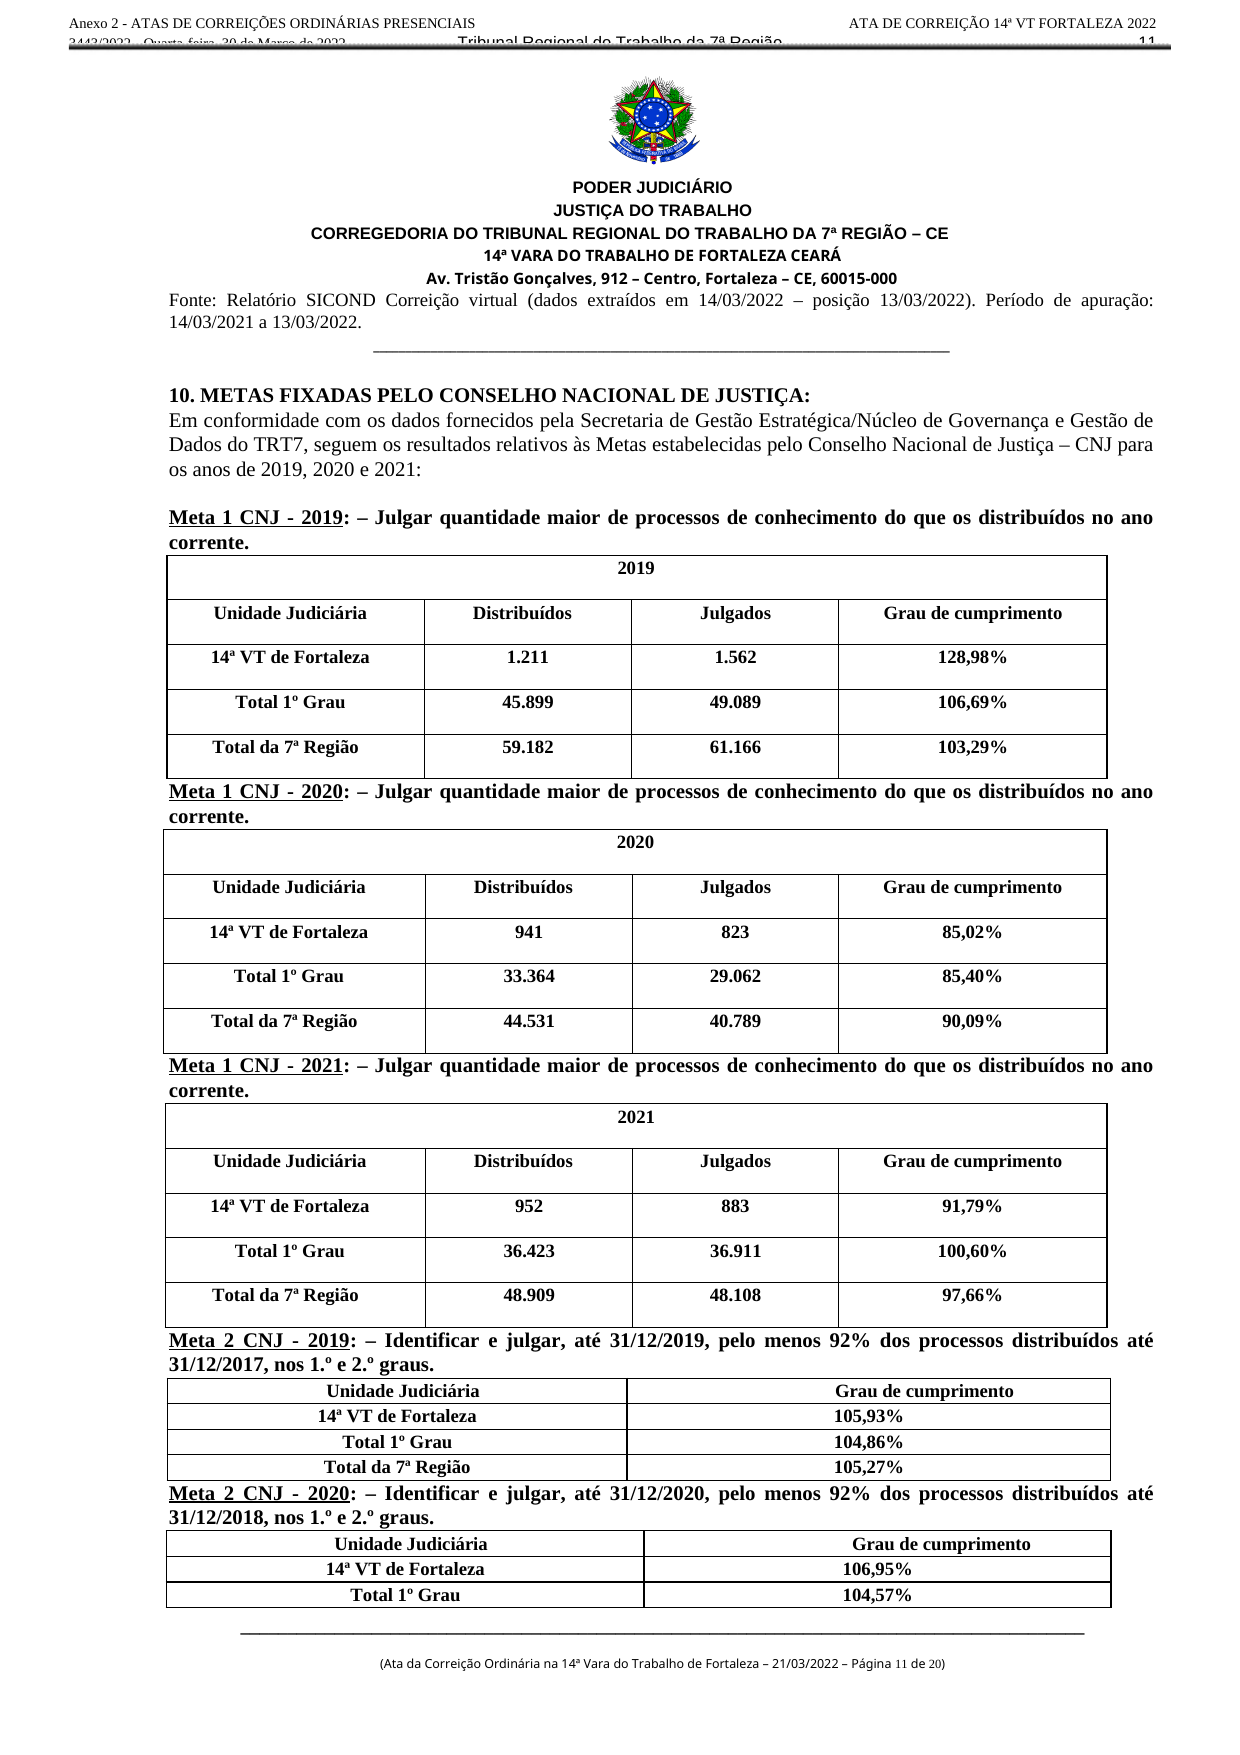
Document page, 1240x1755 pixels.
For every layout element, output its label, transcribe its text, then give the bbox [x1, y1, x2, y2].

table_cell Total 1º Grau [164, 964, 425, 1008]
text Meta 2 CNJ - 2019: – Identificar e julgar, até 31/12/2019, pelo menos 92% dos processos distribuídos até 31/12/2017, nos 1.º e 2.º graus. [169, 1328, 1156, 1376]
table_cell [633, 1009, 700, 1052]
table_cell [633, 1283, 700, 1327]
table_cell Total 1º Grau [167, 1583, 643, 1607]
table_cell 128,98% [839, 645, 1106, 689]
text Meta 1 CNJ - 2019: – Julgar quantidade maior de processos de conhecimento do que os distribuídos no ano corrente. [169, 505, 1156, 554]
table_cell Total 1º Grau [166, 1238, 425, 1282]
table_cell Grau de cumprimento [839, 600, 1106, 644]
text Meta 1 CNJ - 2021: – Julgar quantidade maior de processos de conhecimento do que os distribuídos no ano corrente. [169, 1053, 1156, 1102]
table_header [700, 830, 838, 874]
table_header 019 [631, 556, 700, 599]
table_cell Julgados [700, 875, 838, 918]
table_header 2 [425, 830, 632, 874]
text Meta 2 CNJ - 2020: – Identificar e julgar, até 31/12/2020, pelo menos 92% dos processos distribuídos até 31/12/2018, nos 1.º e 2.º graus. [169, 1481, 1156, 1529]
table_cell 106,69% [839, 690, 1106, 733]
table_cell Unidade Judiciária [166, 1149, 425, 1193]
table_cell [633, 1149, 700, 1193]
table_cell [633, 919, 700, 963]
table_cell 941 [426, 919, 632, 963]
table_header 021 [632, 1104, 700, 1148]
text Em conformidade com os dados fornecidos pela Secretaria de Gestão Estratégica/Núcleo de Governança e Gestão de Dados do TRT7, seguem os resultados relativos às Metas estabelecidas pelo Conselho Nacional de Justiça – CNJ para os anos de 2019, 2020 e 2021: [169, 408, 1155, 481]
table_header Grau de cumprimento [645, 1531, 1110, 1556]
table_cell 90,09% [839, 1009, 1106, 1052]
table_cell 48.108 [700, 1283, 838, 1327]
table_cell Distribuídos [426, 1149, 632, 1193]
table_cell Total 1º Grau [168, 690, 424, 733]
table_cell Unidade Judiciária [168, 600, 424, 644]
table_cell 49.089 [700, 690, 838, 733]
table_cell Total da 7ª Região [168, 735, 424, 778]
table_cell 29.062 [700, 964, 838, 1008]
text 10. METAS FIXADAS PELO CONSELHO NACIONAL DE JUSTIÇA: [169, 382, 1156, 407]
table_cell [632, 600, 700, 644]
table_header [168, 556, 424, 599]
text Meta 1 CNJ - 2020: – Julgar quantidade maior de processos de conhecimento do que os distribuídos no ano corrente. [169, 779, 1156, 828]
table_cell 1.211 [425, 645, 631, 689]
table_cell 14ª VT de Fortaleza [168, 645, 424, 689]
table_cell Julgados [700, 600, 838, 644]
table_cell Unidade Judiciária [164, 875, 425, 918]
table_header 2 [425, 1104, 632, 1148]
table_header Unidade Judiciária [167, 1531, 643, 1556]
subtitle __________________________________________________________________________________________ [195, 333, 1129, 355]
table_cell Total 1º Grau [168, 1430, 626, 1454]
table_cell 952 [426, 1194, 632, 1237]
table_cell 33.364 [426, 964, 632, 1008]
table_cell 823 [700, 919, 838, 963]
table_cell 104,57% [645, 1583, 1110, 1607]
table_cell 14ª VT de Fortaleza [166, 1194, 425, 1237]
table_cell [633, 1194, 700, 1237]
table_cell 61.166 [700, 735, 838, 778]
table_cell 104,86% [628, 1430, 1110, 1454]
table_cell 106,95% [645, 1557, 1110, 1581]
table_header Unidade Judiciária [168, 1379, 626, 1403]
table_cell 45.899 [425, 690, 631, 733]
table_cell 91,79% [839, 1194, 1106, 1237]
table_header 020 [632, 830, 700, 874]
table_header [838, 830, 1106, 874]
table_cell 100,60% [839, 1238, 1106, 1282]
table_cell 14ª VT de Fortaleza [164, 919, 425, 963]
table_cell 85,02% [839, 919, 1106, 963]
table_cell Total da 7ª Região [164, 1009, 425, 1052]
table_cell [632, 735, 700, 778]
table_header [838, 1104, 1106, 1148]
table_cell 1.562 [700, 645, 838, 689]
table_cell [633, 1238, 700, 1282]
table_cell 14ª VT de Fortaleza [168, 1404, 626, 1428]
table_cell 883 [700, 1194, 838, 1237]
table_header 2 [424, 556, 631, 599]
table_cell 97,66% [839, 1283, 1106, 1327]
text Fonte: Relatório SICOND Correição virtual (dados extraídos em 14/03/2022 – posição 13/03/2022). Período de apuração: 14/03/2021 a 13/03/2022. [169, 289, 1156, 332]
table_header [700, 556, 839, 599]
table_header [839, 556, 1106, 599]
table_cell 14ª VT de Fortaleza [167, 1557, 643, 1581]
table_cell Grau de cumprimento [839, 1149, 1106, 1193]
table_cell Total da 7ª Região [166, 1283, 425, 1327]
table_cell [632, 690, 700, 733]
table_cell 103,29% [839, 735, 1106, 778]
table_cell [633, 964, 700, 1008]
table_cell [633, 875, 700, 918]
table_header [166, 1104, 425, 1148]
table_cell 85,40% [839, 964, 1106, 1008]
table_cell Distribuídos [425, 600, 631, 644]
table_cell Grau de cumprimento [839, 875, 1106, 918]
table_cell 36.423 [426, 1238, 632, 1282]
table_cell Distribuídos [426, 875, 632, 918]
table_cell 105,27% [628, 1455, 1110, 1479]
table_cell 44.531 [426, 1009, 632, 1052]
table_cell Total da 7ª Região [168, 1455, 626, 1479]
table_cell [632, 645, 700, 689]
table_header [164, 830, 425, 874]
table_header Grau de cumprimento [628, 1379, 1110, 1403]
table_cell Julgados [700, 1149, 838, 1193]
table_cell 105,93% [628, 1404, 1110, 1428]
table_cell 59.182 [425, 735, 631, 778]
table_cell 48.909 [426, 1283, 632, 1327]
table_header [700, 1104, 838, 1148]
table_cell 40.789 [700, 1009, 838, 1052]
table_cell 36.911 [700, 1238, 838, 1282]
